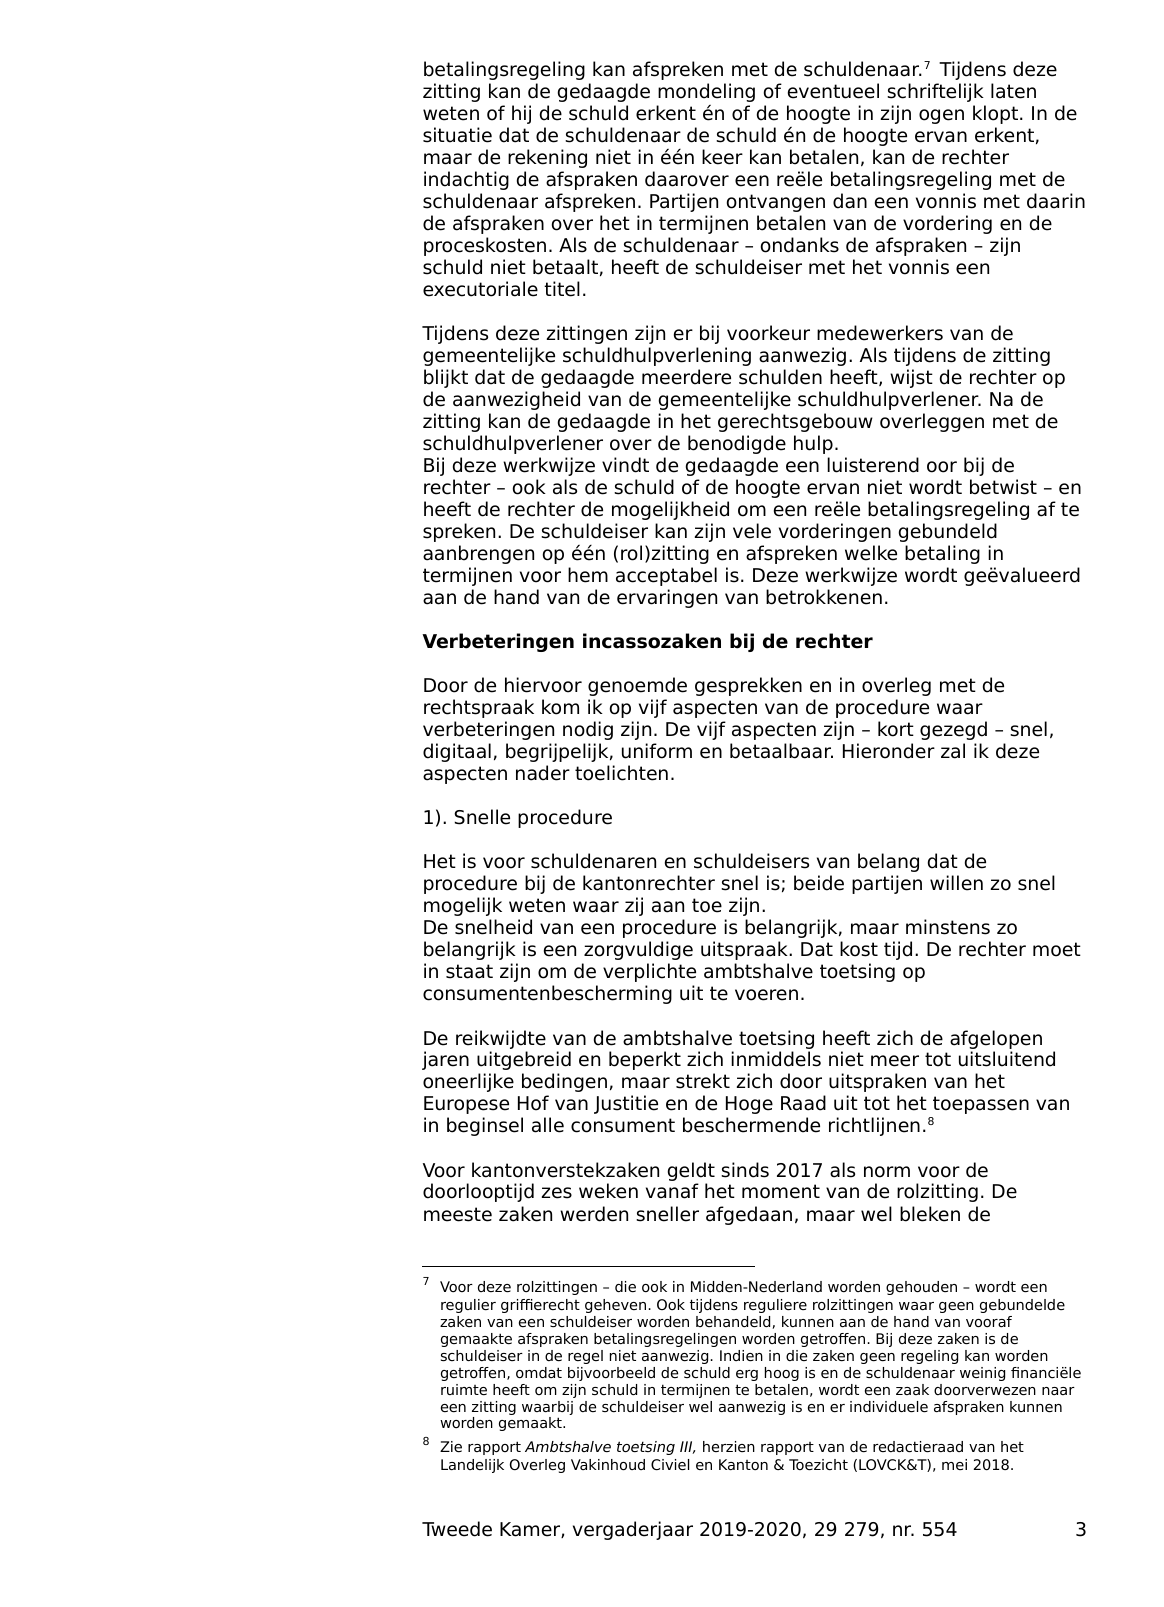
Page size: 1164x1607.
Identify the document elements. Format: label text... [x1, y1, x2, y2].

subtitle 1). Snelle procedure [422, 807, 1087, 829]
text Door de hiervoor genoemde gesprekken en in overleg met de rechtspraak kom ik op vijf aspecten van de procedure waar verbeteringen nodig zijn. De vijf aspecten zijn – kort gezegd – snel, digitaal, begrijpelijk, uniform en betaalbaar. Hieronder zal ik deze aspecten nader toelichten. [422, 675, 1087, 785]
text Het is voor schuldenaren en schuldeisers van belang dat de procedure bij de kantonrechter snel is; beide partijen willen zo snel mogelijk weten waar zij aan toe zijn. [422, 851, 1087, 917]
text Tijdens deze zittingen zijn er bij voorkeur medewerkers van de gemeentelijke schuldhulpverlening aanwezig. Als tijdens de zitting blijkt dat de gedaagde meerdere schulden heeft, wijst de rechter op de aanwezigheid van de gemeentelijke schuldhulpverlener. Na de zitting kan de gedaagde in het gerechtsgebouw overleggen met de schuldhulpverlener over de benodigde hulp. [422, 323, 1087, 455]
text betalingsregeling kan afspreken met de schuldenaar. Tijdens deze zitting kan de gedaagde mondeling of eventueel schriftelijk laten weten of hij de schuld erkent én of de hoogte in zijn ogen klopt. In de situatie dat de schuldenaar de schuld én de hoogte ervan erkent, maar de rekening niet in één keer kan betalen, kan de rechter indachtig de afspraken daarover een reële betalingsregeling met de schuldenaar afspreken. Partijen ontvangen dan een vonnis met daarin de afspraken over het in termijnen betalen van de vordering en de proceskosten. Als de schuldenaar – ondanks de afspraken – zijn schuld niet betaalt, heeft de schuldeiser met het vonnis een executoriale titel. [422, 59, 1087, 301]
text De reikwijdte van de ambtshalve toetsing heeft zich de afgelopen jaren uitgebreid en beperkt zich inmiddels niet meer tot uitsluitend oneerlijke bedingen, maar strekt zich door uitspraken van het Europese Hof van Justitie en de Hoge Raad uit tot het toepassen van in beginsel alle consument beschermende richtlijnen. [422, 1027, 1087, 1137]
text Voor deze rolzittingen – die ook in Midden-Nederland worden gehouden – wordt een regulier griffierecht geheven. Ook tijdens reguliere rolzittingen waar geen gebundelde zaken van een schuldeiser worden behandeld, kunnen aan de hand van vooraf gemaakte afspraken betalingsregelingen worden getroffen. Bij deze zaken is de schuldeiser in de regel niet aanwezig. Indien in die zaken geen regeling kan worden getroffen, omdat bijvoorbeeld de schuld erg hoog is en de schuldenaar weinig financiële ruimte heeft om zijn schuld in termijnen te betalen, wordt een zaak doorverwezen naar een zitting waarbij de schuldeiser wel aanwezig is en er individuele afspraken kunnen worden gemaakt. [422, 1275, 1087, 1432]
text Bij deze werkwijze vindt de gedaagde een luisterend oor bij de rechter – ook als de schuld of de hoogte ervan niet wordt betwist – en heeft de rechter de mogelijkheid om een reële betalingsregeling af te spreken. De schuldeiser kan zijn vele vorderingen gebundeld aanbrengen op één (rol)zitting en afspreken welke betaling in termijnen voor hem acceptabel is. Deze werkwijze wordt geëvalueerd aan de hand van de ervaringen van betrokkenen. [422, 455, 1087, 609]
text De snelheid van een procedure is belangrijk, maar minstens zo belangrijk is een zorgvuldige uitspraak. Dat kost tijd. De rechter moet in staat zijn om de verplichte ambtshalve toetsing op consumentenbescherming uit te voeren. [422, 917, 1087, 1005]
text Voor kantonverstekzaken geldt sinds 2017 als norm voor de doorlooptijd zes weken vanaf het moment van de rolzitting. De meeste zaken werden sneller afgedaan, maar wel bleken de [422, 1159, 1087, 1225]
text Zie rapport Ambtshalve toetsing III, herzien rapport van de redactieraad van het Landelijk Overleg Vakinhoud Civiel en Kanton & Toezicht (LOVCK&T), mei 2018. [422, 1435, 1087, 1474]
subtitle Verbeteringen incassozaken bij de rechter [422, 631, 1087, 653]
